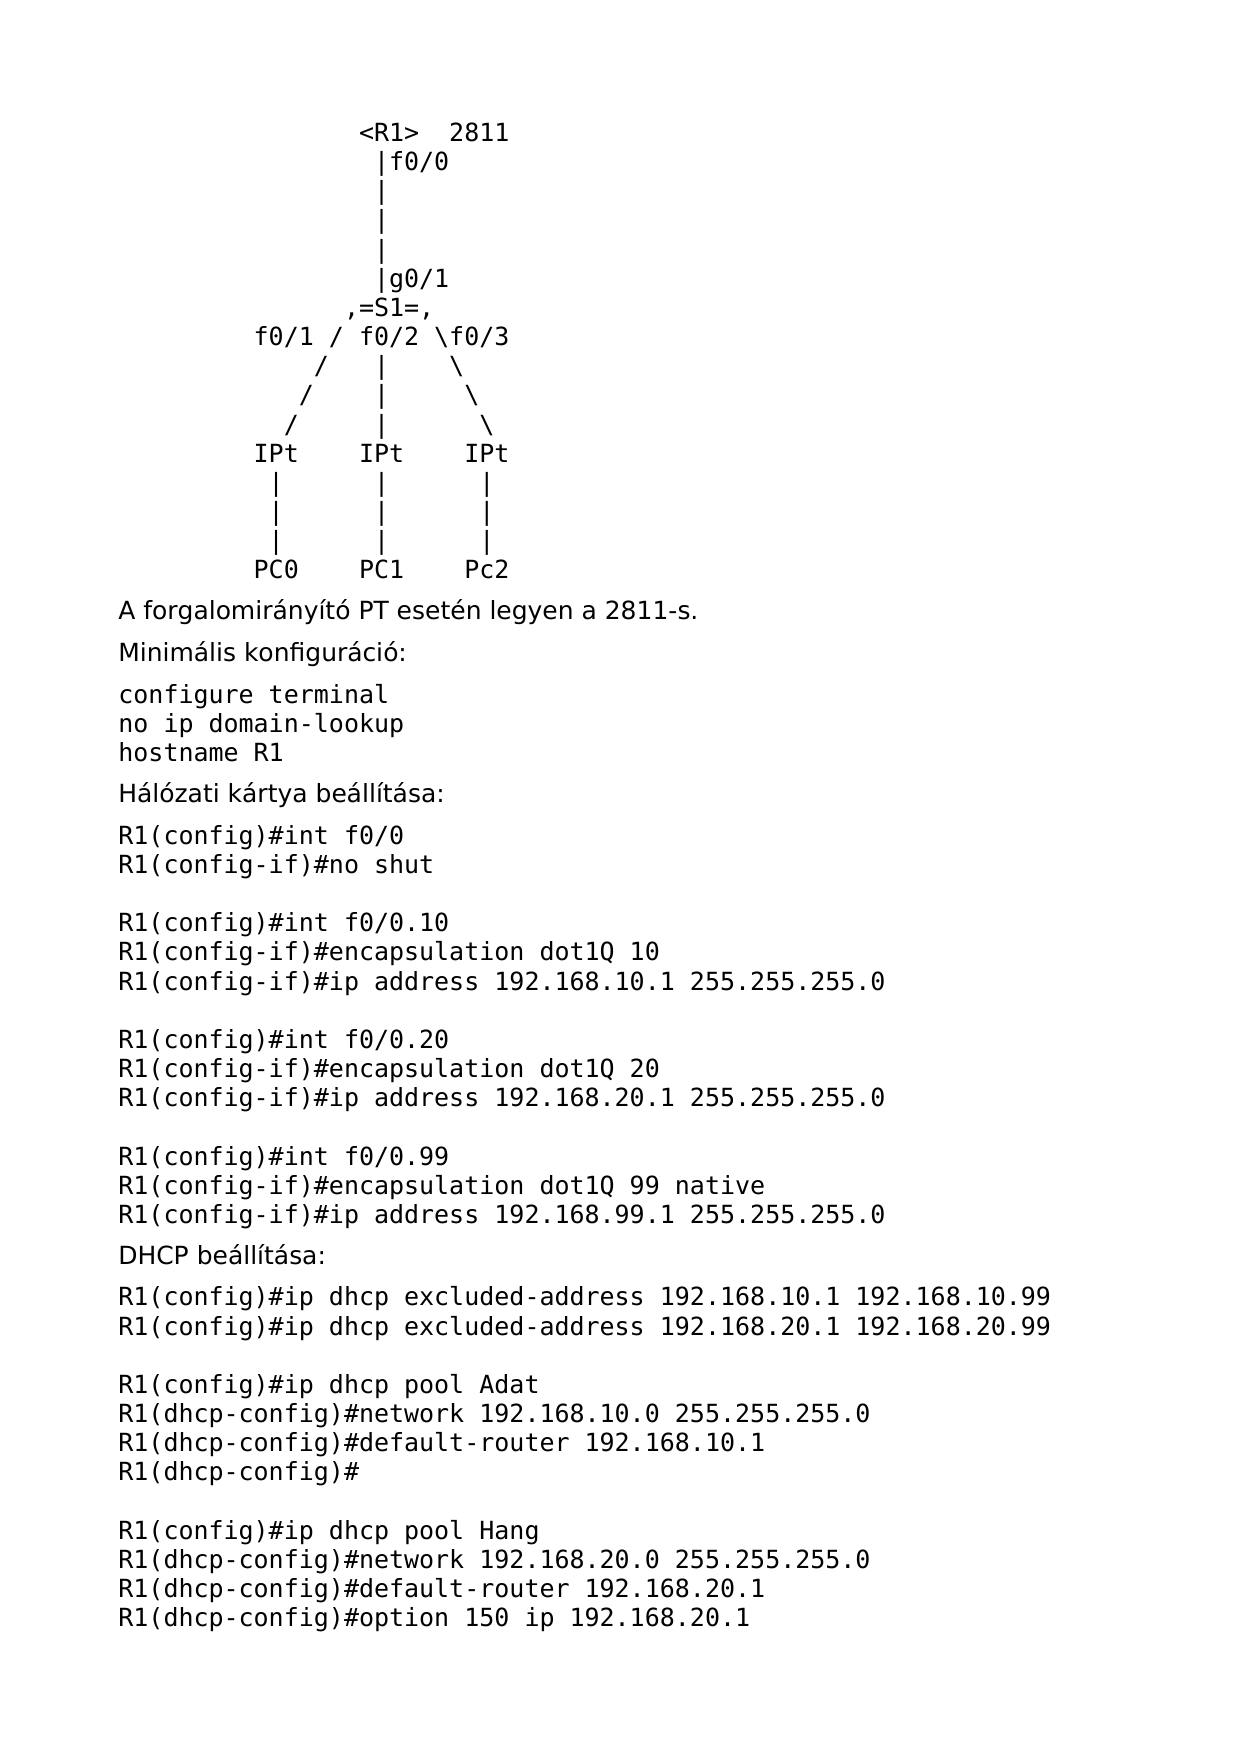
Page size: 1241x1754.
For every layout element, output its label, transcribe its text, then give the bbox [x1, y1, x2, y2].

text <R1> 2811 |f0/0 | | | |g0/1 ,=S1=, f0/1 / f0/2 \f0/3 / | \ / | \ / | \ IPt IPt IPt | | | | | | | | | PC0 PC1 Pc2 [118, 118, 1122, 585]
text R1(config)#ip dhcp excluded-address 192.168.10.1 192.168.10.99 R1(config)#ip dhcp excluded-address 192.168.20.1 192.168.20.99 R1(config)#ip dhcp pool Adat R1(dhcp-config)#network 192.168.10.0 255.255.255.0 R1(dhcp-config)#default-router 192.168.10.1 R1(dhcp-config)# R1(config)#ip dhcp pool Hang R1(dhcp-config)#network 192.168.20.0 255.255.255.0 R1(dhcp-config)#default-router 192.168.20.1 R1(dhcp-config)#option 150 ip 192.168.20.1 [118, 1283, 1122, 1633]
text DHCP beállítása: [118, 1241, 1122, 1270]
text Minimális konfiguráció: [118, 638, 1122, 667]
text A forgalomirányító PT esetén legyen a 2811-s. [118, 597, 1122, 626]
text configure terminal no ip domain-lookup hostname R1 [118, 680, 1122, 767]
text R1(config)#int f0/0 R1(config-if)#no shut R1(config)#int f0/0.10 R1(config-if)#encapsulation dot1Q 10 R1(config-if)#ip address 192.168.10.1 255.255.255.0 R1(config)#int f0/0.20 R1(config-if)#encapsulation dot1Q 20 R1(config-if)#ip address 192.168.20.1 255.255.255.0 R1(config)#int f0/0.99 R1(config-if)#encapsulation dot1Q 99 native R1(config-if)#ip address 192.168.99.1 255.255.255.0 [118, 821, 1122, 1229]
text Hálózati kártya beállítása: [118, 779, 1122, 808]
